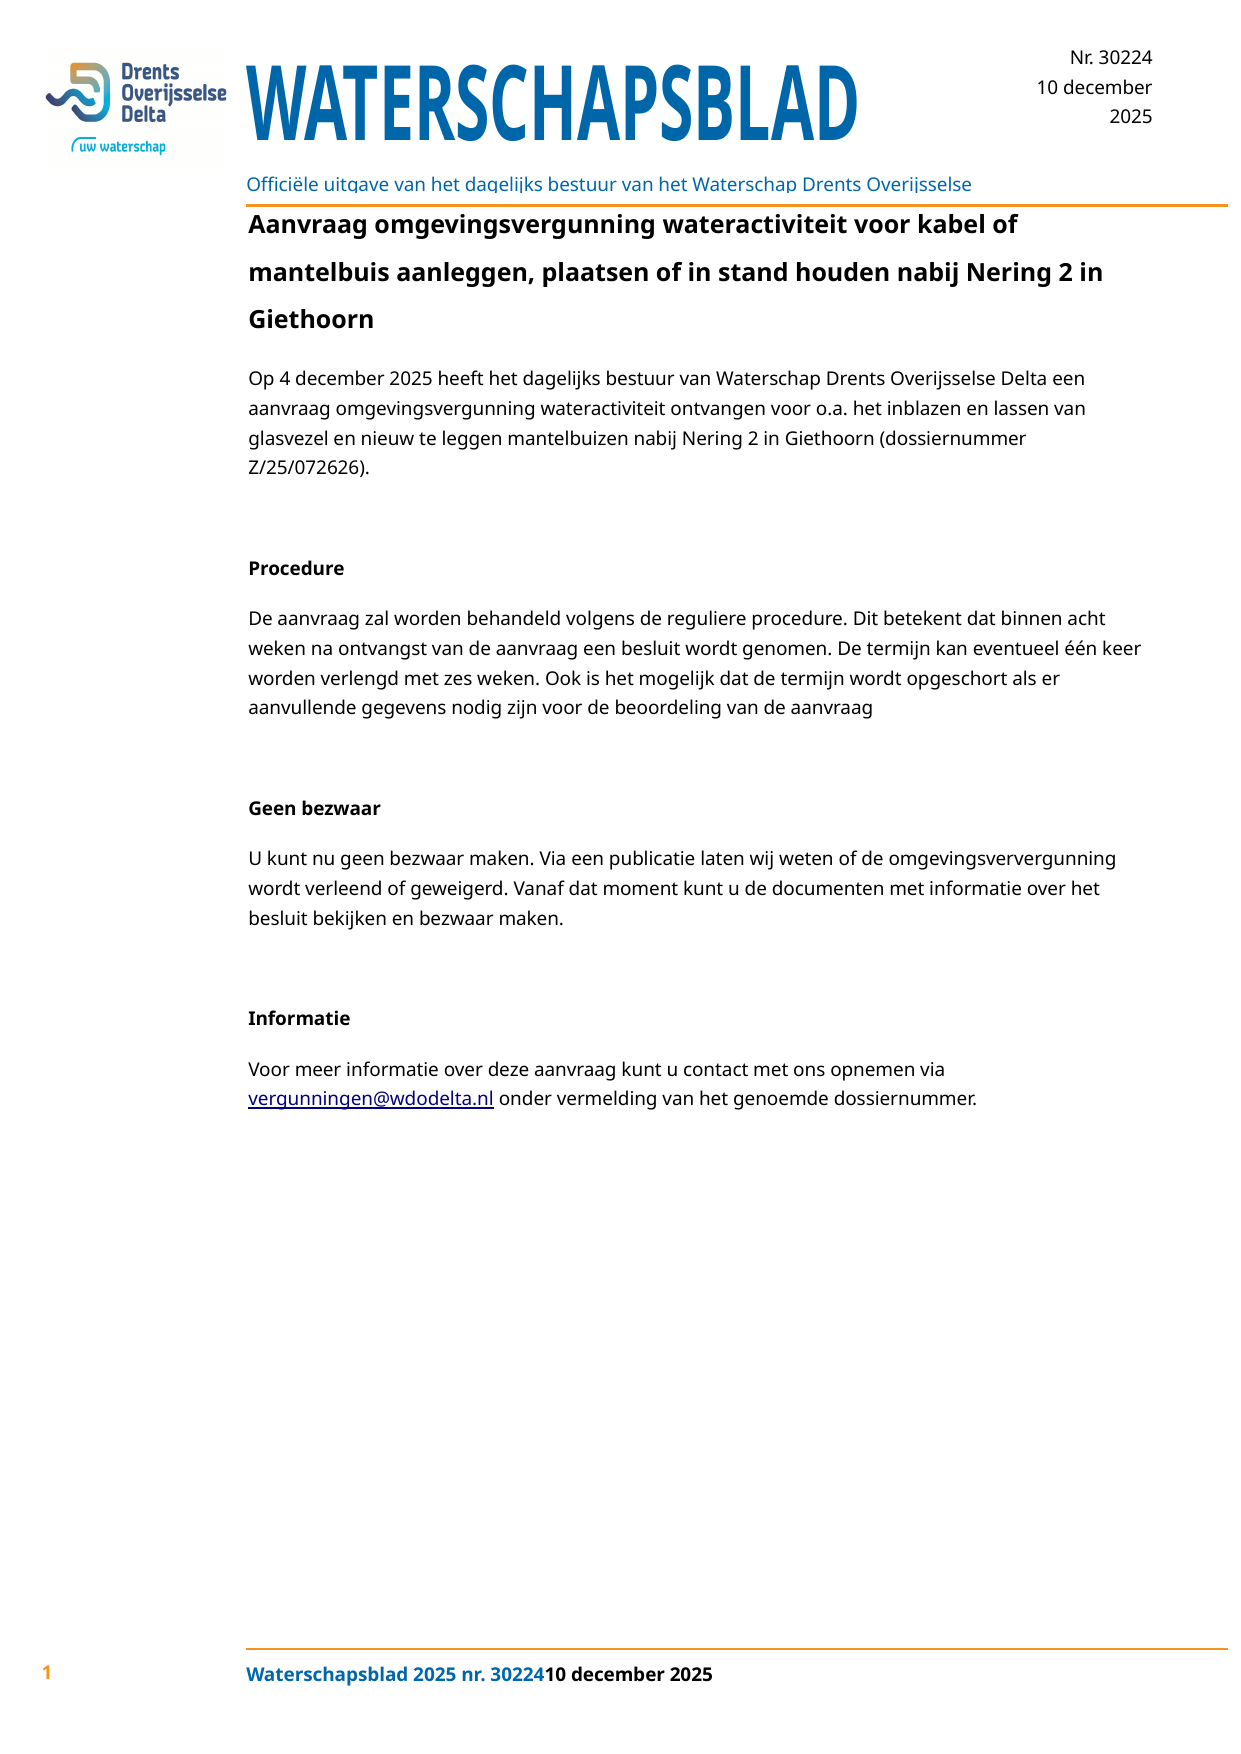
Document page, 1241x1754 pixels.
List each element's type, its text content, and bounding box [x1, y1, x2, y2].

picture [41, 47, 231, 172]
text Op 4 december 2025 heeft het dagelijks bestuur van Waterschap Drents Overijsselse Delta een aanvraag omgevingsvergunning wateractiviteit ontvangen voor o.a. het inblazen en lassen van glasvezel en nieuw te leggen mantelbuizen nabij Nering 2 in Giethoorn (dossiernummer Z/25/072626). [248, 366, 1152, 480]
text U kunt nu geen bezwaar maken. Via een publicatie laten wij weten of de omgevingsververgunning wordt verleend of geweigerd. Vanaf dat moment kunt u de documenten met informatie over het besluit bekijken en bezwaar maken. [248, 846, 1152, 930]
text Procedure [248, 555, 1152, 581]
text De aanvraag zal worden behandeld volgens de reguliere procedure. Dit betekent dat binnen acht weken na ontvangst van de aanvraag een besluit wordt genomen. De termijn kan eventueel één keer worden verlengd met zes weken. Ook is het mogelijk dat de termijn wordt opgeschort als er aanvullende gegevens nodig zijn voor de beoordeling van de aanvraag [248, 606, 1152, 720]
text Aanvraag omgevingsvergunning wateractiviteit voor kabel of mantelbuis aanleggen, plaatsen of in stand houden nabij Nering 2 in Giethoorn [248, 207, 1152, 336]
text Informatie [248, 1006, 1152, 1031]
text Geen bezwaar [248, 795, 1152, 821]
text Voor meer informatie over deze aanvraag kunt u contact met ons opnemen via vergunningen@wdodelta.nl onder vermelding van het genoemde dossiernummer. [248, 1056, 1152, 1111]
